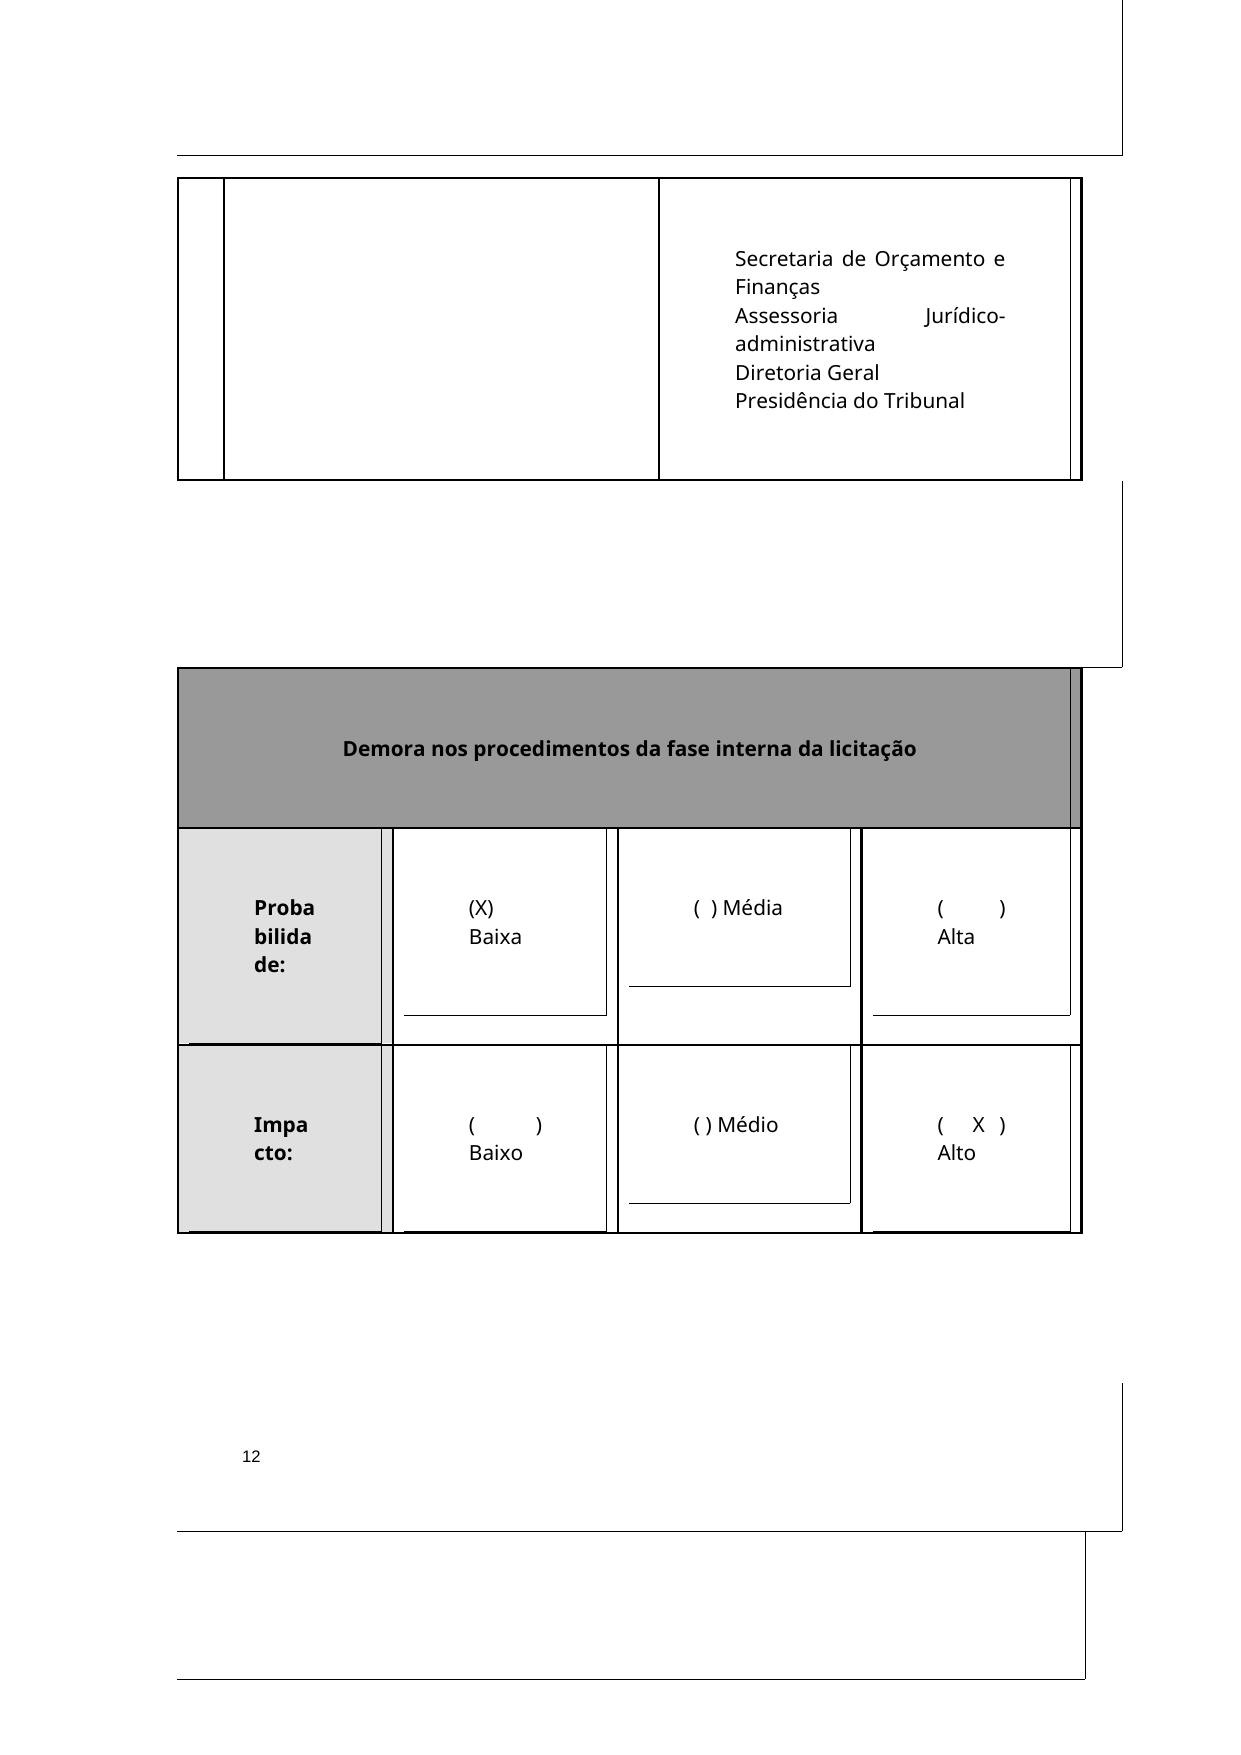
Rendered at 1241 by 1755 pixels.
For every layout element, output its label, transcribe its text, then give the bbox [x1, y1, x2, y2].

table_cell [1071, 1046, 1080, 1232]
table_cell ( ) Médio [619, 1046, 860, 1232]
table_cell Secretaria de Orçamento e Finanças Assessoria Jurídico-administrativa Diretoria Geral Presidência do Tribunal [660, 179, 1070, 479]
table_cell Em caso de a licitação não lograr êxito, repetir o procedimento, respeitando os prazos legais mínimos. [225, 179, 658, 479]
table_cell [607, 1046, 617, 1232]
table_cell ( ) Alta [863, 829, 1080, 1043]
table_cell [382, 1046, 392, 1232]
table_cell Probabilidade: [179, 829, 381, 1043]
table_cell (X) Baixa [394, 829, 617, 1043]
table_cell 1. [179, 179, 223, 479]
table_cell [382, 829, 392, 1043]
table_cell Impacto: [179, 1046, 381, 1232]
table_header [1071, 669, 1080, 827]
table_cell ( X ) Alto [863, 1046, 1070, 1232]
table_cell ( ) Média [619, 829, 860, 1043]
table_cell ( ) Baixo [394, 1046, 606, 1232]
table_header Demora nos procedimentos da fase interna da licitação [179, 669, 1070, 827]
